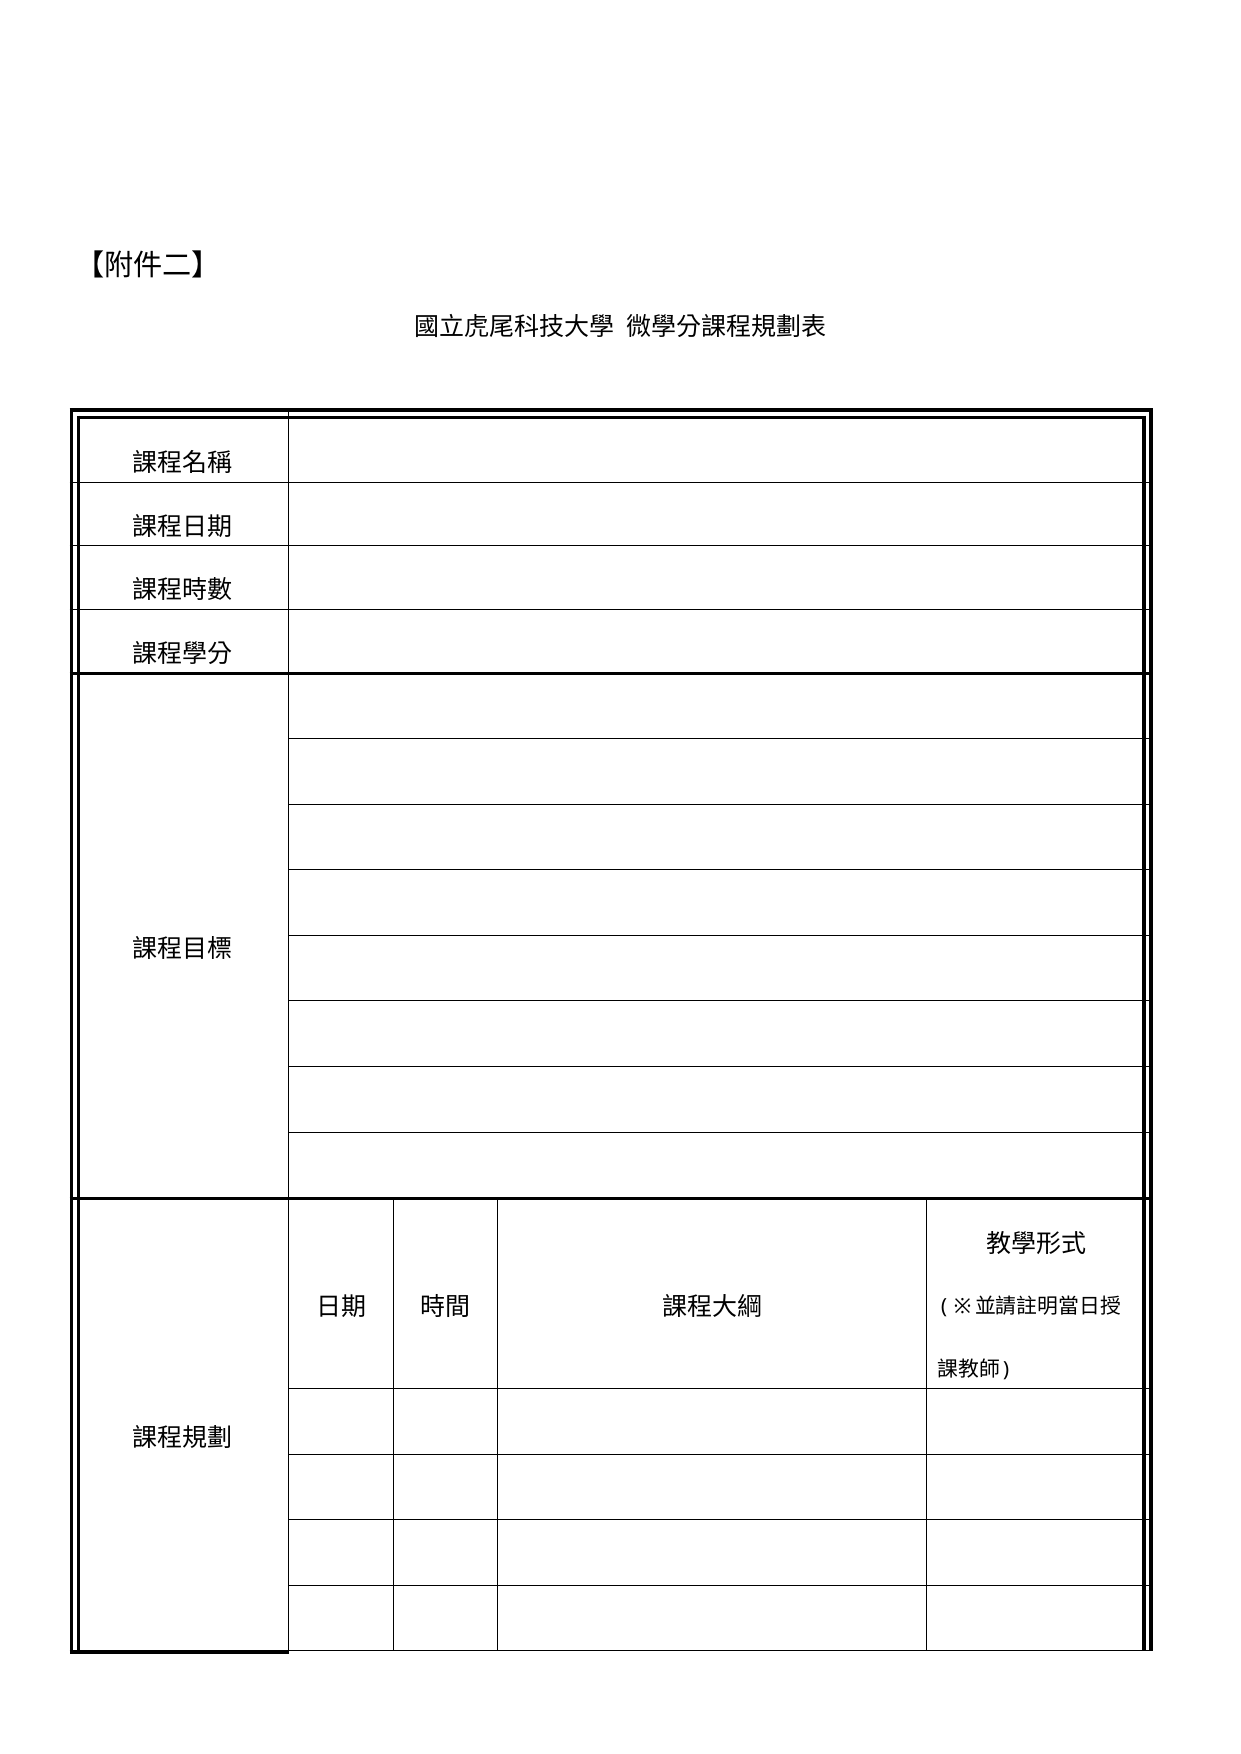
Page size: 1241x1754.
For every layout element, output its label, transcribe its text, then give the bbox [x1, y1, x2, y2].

table_cell 時間 [394, 1200, 497, 1388]
table_cell 課程大綱 [498, 1200, 926, 1388]
table_cell [289, 1133, 1142, 1197]
table_cell [289, 1389, 393, 1453]
table_cell [289, 1067, 1142, 1132]
table_cell [289, 546, 1142, 609]
table_cell [394, 1455, 497, 1519]
table_cell [289, 870, 1142, 935]
table_cell 課程日期 [80, 483, 288, 545]
table_cell [394, 1520, 497, 1585]
table_cell [289, 675, 1142, 738]
table_cell [289, 483, 1142, 545]
table_cell [289, 1586, 393, 1650]
table_cell [289, 936, 1142, 1000]
table_cell [927, 1586, 1142, 1650]
table_cell 日期 [289, 1200, 393, 1388]
table_header [289, 419, 1142, 482]
table_cell [394, 1389, 497, 1453]
table_cell 教學形式 (※並請註明當日授課教師) [927, 1200, 1142, 1388]
table_cell [498, 1389, 926, 1453]
table_cell [498, 1455, 926, 1519]
text 國立虎尾科技大學 微學分課程規劃表 [75, 283, 1165, 346]
table_header [289, 412, 1147, 482]
table_cell [927, 1455, 1142, 1519]
table_cell [498, 1520, 926, 1585]
table_cell [927, 1389, 1142, 1453]
table_cell 課程學分 [80, 610, 288, 672]
table_cell [289, 805, 1142, 869]
table_header 課程名稱 [75, 412, 288, 482]
table_cell [927, 1520, 1142, 1585]
table_cell [289, 1455, 393, 1519]
table_cell [498, 1586, 926, 1650]
table_cell 課程時數 [80, 546, 288, 609]
table_cell [289, 610, 1142, 672]
table_cell [394, 1586, 497, 1650]
table_cell 課程規劃 [80, 1200, 288, 1650]
table_cell [289, 739, 1142, 803]
text 【附件二】 [75, 221, 1165, 283]
table_cell 課程目標 [80, 675, 288, 1197]
table_cell [289, 1520, 393, 1585]
table_cell [289, 1001, 1142, 1066]
